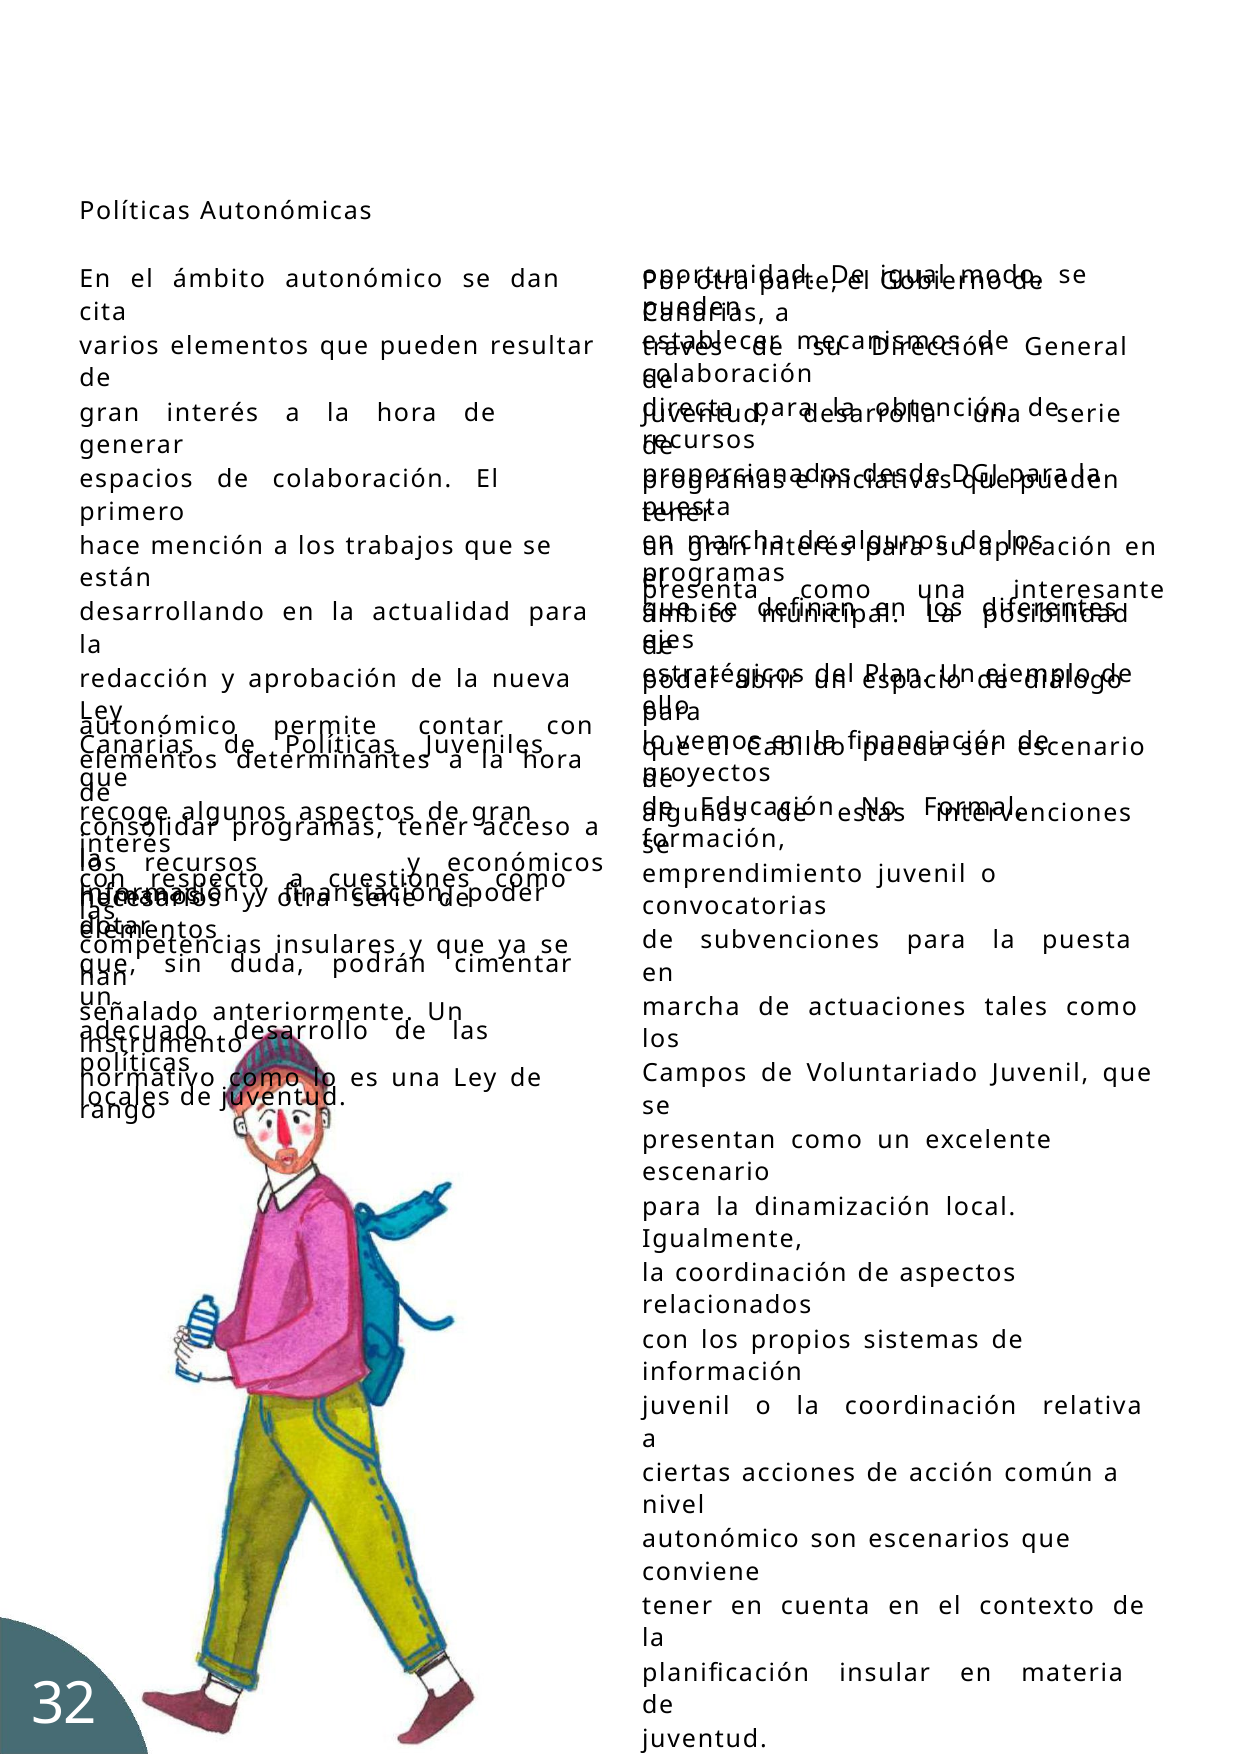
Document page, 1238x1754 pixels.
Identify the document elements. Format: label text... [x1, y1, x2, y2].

text con [546, 708, 613, 741]
text 3 [32, 1670, 63, 1737]
text en marcha de algunos de los programas [642, 523, 1177, 588]
text 2 [63, 1670, 117, 1737]
text económicos [447, 846, 614, 878]
text redacción y aprobación de la nueva Ley [79, 661, 614, 726]
text Campos de Voluntariado Juvenil, que se [642, 1056, 1177, 1121]
text lo vemos en la financiación de proyectos [642, 723, 1177, 788]
text varios elementos que pueden resultar de [79, 329, 614, 393]
text información y financiación, poder dotar [404, 876, 614, 880]
text oportunidad. De igual modo, se pueden [642, 257, 1177, 322]
text proporcionados desde DGJ para la puesta [642, 457, 1177, 522]
text Políticas Autonómicas [79, 193, 374, 226]
text necesarios y otra serie de elementos [79, 880, 614, 945]
text hace mención a los trabajos que se están [79, 528, 614, 593]
picture [0, 0, 1238, 1754]
text permite [273, 708, 391, 741]
text ciertas acciones de acción común a nivel [642, 1455, 1177, 1520]
text Canarias de Políticas Juveniles que [519, 728, 614, 743]
text con los propios sistemas de información [642, 1322, 1177, 1387]
text juvenil o la coordinación relativa a [642, 1389, 1177, 1453]
text elementos determinantes a la hora de [79, 743, 614, 807]
text marcha de actuaciones tales como los [642, 989, 1177, 1054]
text de Educación No Formal, formación, [642, 790, 1177, 854]
text gran interés a la hora de generar [79, 395, 614, 460]
text presentan como un excelente escenario [642, 1123, 1177, 1187]
text desarrollando en la actualidad para la [79, 595, 614, 659]
text los recursos humanos [79, 846, 404, 880]
text normativo como lo es una Ley de rango [79, 1112, 614, 1125]
text y [407, 846, 444, 878]
text autonómico [79, 708, 246, 741]
text planificación insular en materia de [642, 1655, 1177, 1720]
text directa para la obtención de recursos [642, 390, 1177, 455]
text locales de juventud. [79, 1080, 614, 1112]
text consolidar programas, tener acceso a la [79, 809, 614, 874]
text adecuado desarrollo de las políticas [79, 1013, 614, 1078]
text autonómico son escenarios que conviene [642, 1522, 1177, 1587]
text la coordinación de aspectos relacionados [642, 1256, 1177, 1320]
text En el ámbito autonómico se dan cita [79, 262, 614, 327]
text emprendimiento juvenil o convocatorias [642, 856, 1177, 921]
text que se definan en los diferentes ejes [642, 590, 1177, 655]
text para la dinamización local. Igualmente, [642, 1189, 1177, 1254]
text espacios de colaboración. El primero [79, 462, 614, 526]
text estratégicos del Plan. Un ejemplo de ello [642, 657, 1177, 721]
text que, sin duda, podrán cimentar un [79, 947, 614, 1011]
text de subvenciones para la puesta en [642, 923, 1177, 987]
text tener en cuenta en el contexto de la [642, 1588, 1177, 1653]
text establecer mecanismos de colaboración [642, 324, 1177, 388]
text juventud. [642, 1722, 1177, 1754]
text contar [418, 708, 519, 741]
